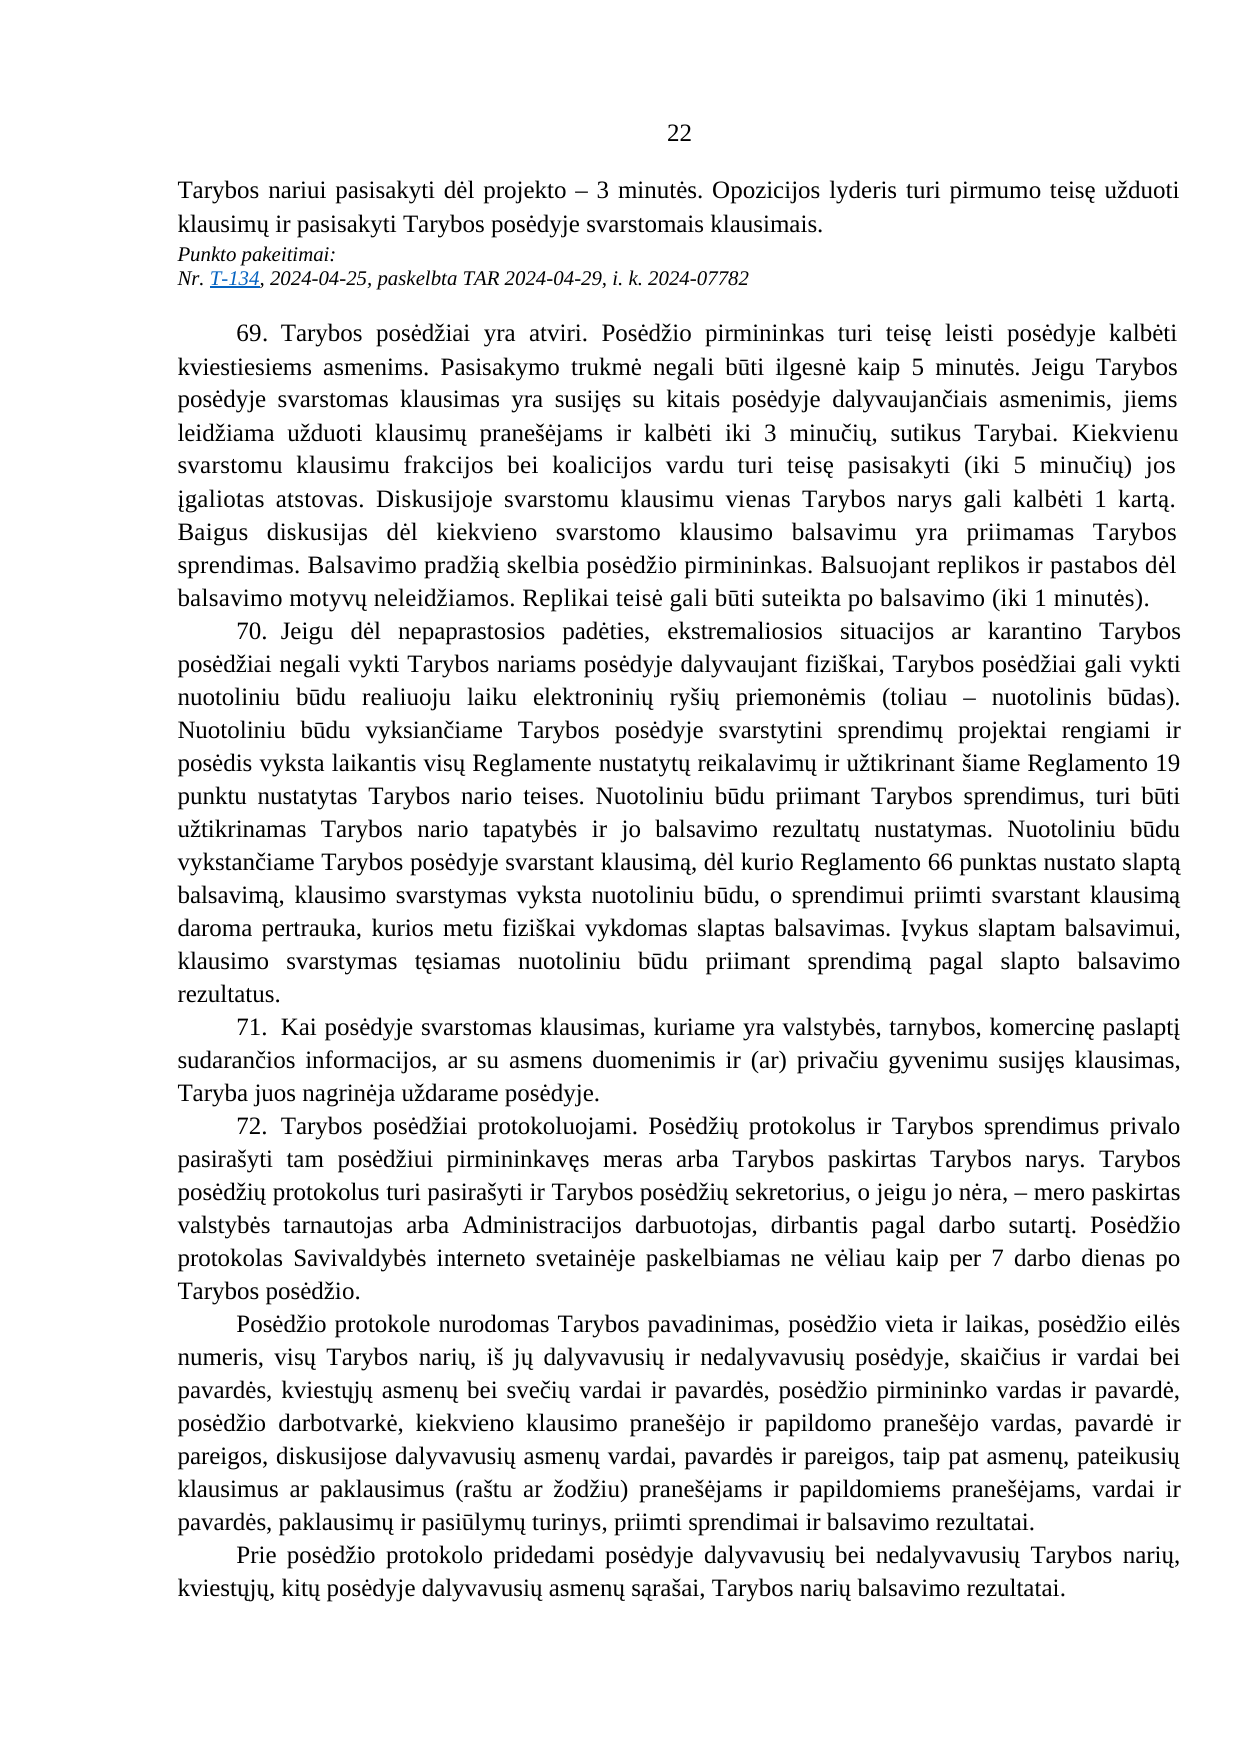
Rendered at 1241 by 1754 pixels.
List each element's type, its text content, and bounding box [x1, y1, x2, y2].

text 69. Tarybos posėdžiai yra atviri. Posėdžio pirmininkas turi teisę leisti posėdyje kalbėti kviestiesiems asmenims. Pasisakymo trukmė negali būti ilgesnė kaip 5 minutės. Jeigu Tarybos posėdyje svarstomas klausimas yra susijęs su kitais posėdyje dalyvaujančiais asmenimis, jiems leidžiama užduoti klausimų pranešėjams ir kalbėti iki 3 minučių, sutikus Tarybai. Kiekvienu svarstomu klausimu frakcijos bei koalicijos vardu turi teisę pasisakyti (iki 5 minučių) jos įgaliotas atstovas. Diskusijoje svarstomu klausimu vienas Tarybos narys gali kalbėti 1 kartą. Baigus diskusijas dėl kiekvieno svarstomo klausimo balsavimu yra priimamas Tarybos sprendimas. Balsavimo pradžią skelbia posėdžio pirmininkas. Balsuojant replikos ir pastabos dėl balsavimo motyvų neleidžiamos. Replikai teisė gali būti suteikta po balsavimo (iki 1 minutės). [177, 318, 1178, 611]
text Posėdžio protokole nurodomas Tarybos pavadinimas, posėdžio vieta ir laikas, posėdžio eilės numeris, visų Tarybos narių, iš jų dalyvavusių ir nedalyvavusių posėdyje, skaičius ir vardai bei pavardės, kviestųjų asmenų bei svečių vardai ir pavardės, posėdžio pirmininko vardas ir pavardė, posėdžio darbotvarkė, kiekvieno klausimo pranešėjo ir papildomo pranešėjo vardas, pavardė ir pareigos, diskusijose dalyvavusių asmenų vardai, pavardės ir pareigos, taip pat asmenų, pateikusių klausimus ar paklausimus (raštu ar žodžiu) pranešėjams ir papildomiems pranešėjams, vardai ir pavardės, paklausimų ir pasiūlymų turinys, priimti sprendimai ir balsavimo rezultatai. [177, 1309, 1181, 1536]
text Prie posėdžio protokolo pridedami posėdyje dalyvavusių bei nedalyvavusių Tarybos narių, kviestųjų, kitų posėdyje dalyvavusių asmenų sąrašai, Tarybos narių balsavimo rezultatai. [177, 1540, 1181, 1602]
text Nr. T-134, 2024-04-25, paskelbta TAR 2024-04-29, i. k. 2024-07782 [177, 266, 1181, 290]
text Tarybos nariui pasisakyti dėl projekto – 3 minutės. Opozicijos lyderis turi pirmumo teisę užduoti klausimų ir pasisakyti Tarybos posėdyje svarstomais klausimais. [177, 176, 1181, 237]
text 71. Kai posėdyje svarstomas klausimas, kuriame yra valstybės, tarnybos, komercinę paslaptį sudarančios informacijos, ar su asmens duomenimis ir (ar) privačiu gyvenimu susijęs klausimas, Taryba juos nagrinėja uždarame posėdyje. [177, 1012, 1181, 1107]
text 70. Jeigu dėl nepaprastosios padėties, ekstremaliosios situacijos ar karantino Tarybos posėdžiai negali vykti Tarybos nariams posėdyje dalyvaujant fiziškai, Tarybos posėdžiai gali vykti nuotoliniu būdu realiuoju laiku elektroninių ryšių priemonėmis (toliau – nuotolinis būdas). Nuotoliniu būdu vyksiančiame Tarybos posėdyje svarstytini sprendimų projektai rengiami ir posėdis vyksta laikantis visų Reglamente nustatytų reikalavimų ir užtikrinant šiame Reglamento 19 punktu nustatytas Tarybos nario teises. Nuotoliniu būdu priimant Tarybos sprendimus, turi būti užtikrinamas Tarybos nario tapatybės ir jo balsavimo rezultatų nustatymas. Nuotoliniu būdu vykstančiame Tarybos posėdyje svarstant klausimą, dėl kurio Reglamento 66 punktas nustato slaptą balsavimą, klausimo svarstymas vyksta nuotoliniu būdu, o sprendimui priimti svarstant klausimą daroma pertrauka, kurios metu fiziškai vykdomas slaptas balsavimas. Įvykus slaptam balsavimui, klausimo svarstymas tęsiamas nuotoliniu būdu priimant sprendimą pagal slapto balsavimo rezultatus. [177, 616, 1181, 1008]
text 72. Tarybos posėdžiai protokoluojami. Posėdžių protokolus ir Tarybos sprendimus privalo pasirašyti tam posėdžiui pirmininkavęs meras arba Tarybos paskirtas Tarybos narys. Tarybos posėdžių protokolus turi pasirašyti ir Tarybos posėdžių sekretorius, o jeigu jo nėra, – mero paskirtas valstybės tarnautojas arba Administracijos darbuotojas, dirbantis pagal darbo sutartį. Posėdžio protokolas Savivaldybės interneto svetainėje paskelbiamas ne vėliau kaip per 7 darbo dienas po Tarybos posėdžio. [177, 1111, 1181, 1305]
text Punkto pakeitimai: [177, 242, 1181, 266]
